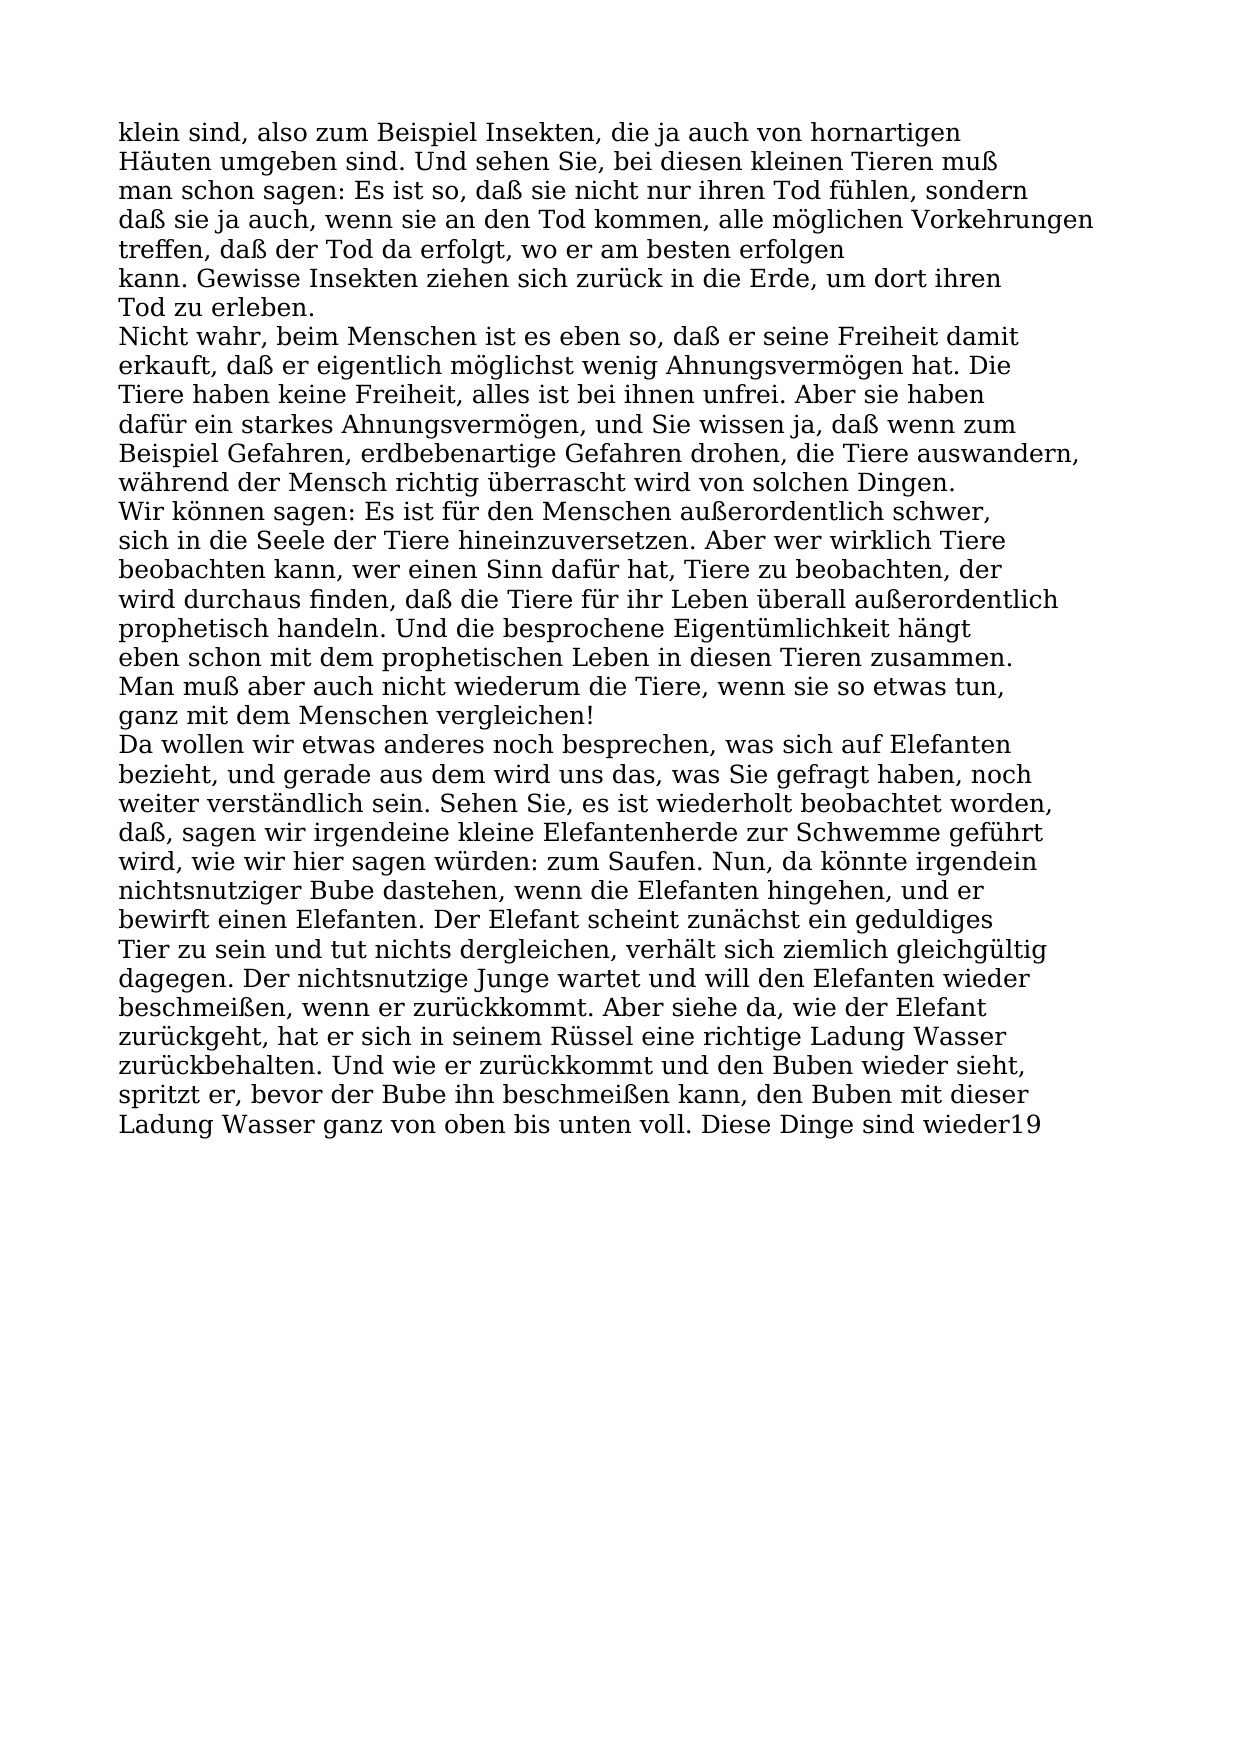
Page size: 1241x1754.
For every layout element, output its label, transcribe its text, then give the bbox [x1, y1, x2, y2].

text kann. Gewisse Insekten ziehen sich zurück in die Erde, um dort ihren [118, 264, 1122, 293]
text erkauft, daß er eigentlich möglichst wenig Ahnungsvermögen hat. Die [118, 351, 1122, 381]
text Ladung Wasser ganz von oben bis unten voll. Diese Dinge sind wieder19 [118, 1110, 1122, 1139]
text Tod zu erleben. [118, 293, 1122, 322]
text weiter verständlich sein. Sehen Sie, es ist wiederholt beobachtet worden, [118, 789, 1122, 818]
text klein sind, also zum Beispiel Insekten, die ja auch von hornartigen [118, 118, 1122, 147]
text sich in die Seele der Tiere hineinzuversetzen. Aber wer wirklich Tiere [118, 526, 1122, 556]
text Man muß aber auch nicht wiederum die Tiere, wenn sie so etwas tun, [118, 672, 1122, 701]
text dafür ein starkes Ahnungsvermögen, und Sie wissen ja, daß wenn zum [118, 410, 1122, 439]
text Da wollen wir etwas anderes noch besprechen, was sich auf Elefanten [118, 731, 1122, 760]
text spritzt er, bevor der Bube ihn beschmeißen kann, den Buben mit dieser [118, 1081, 1122, 1110]
text beobachten kann, wer einen Sinn dafür hat, Tiere zu beobachten, der [118, 556, 1122, 585]
text ganz mit dem Menschen vergleichen! [118, 701, 1122, 731]
text wird, wie wir hier sagen würden: zum Saufen. Nun, da könnte irgendein nichtsnutziger Bube dastehen, wenn die Elefanten hingehen, und er [118, 847, 1122, 906]
text beschmeißen, wenn er zurückkommt. Aber siehe da, wie der Elefant [118, 993, 1122, 1022]
text Beispiel Gefahren, erdbebenartige Gefahren drohen, die Tiere auswandern, während der Mensch richtig überrascht wird von solchen Dingen. [118, 439, 1122, 497]
text zurückbehalten. Und wie er zurückkommt und den Buben wieder sieht, [118, 1051, 1122, 1081]
text zurückgeht, hat er sich in seinem Rüssel eine richtige Ladung Wasser [118, 1022, 1122, 1051]
text wird durchaus finden, daß die Tiere für ihr Leben überall außerordentlich prophetisch handeln. Und die besprochene Eigentümlichkeit hängt [118, 585, 1122, 643]
text Tiere haben keine Freiheit, alles ist bei ihnen unfrei. Aber sie haben [118, 381, 1122, 410]
text bezieht, und gerade aus dem wird uns das, was Sie gefragt haben, noch [118, 760, 1122, 789]
text Nicht wahr, beim Menschen ist es eben so, daß er seine Freiheit damit [118, 322, 1122, 351]
text eben schon mit dem prophetischen Leben in diesen Tieren zusammen. [118, 643, 1122, 672]
text daß, sagen wir irgendeine kleine Elefantenherde zur Schwemme geführt [118, 818, 1122, 847]
text Wir können sagen: Es ist für den Menschen außerordentlich schwer, [118, 497, 1122, 526]
text dagegen. Der nichtsnutzige Junge wartet und will den Elefanten wieder [118, 964, 1122, 993]
text Häuten umgeben sind. Und sehen Sie, bei diesen kleinen Tieren muß [118, 147, 1122, 176]
text daß sie ja auch, wenn sie an den Tod kommen, alle möglichen Vorkehrungen treffen, daß der Tod da erfolgt, wo er am besten erfolgen [118, 206, 1122, 264]
text man schon sagen: Es ist so, daß sie nicht nur ihren Tod fühlen, sondern [118, 176, 1122, 206]
text Tier zu sein und tut nichts dergleichen, verhält sich ziemlich gleichgültig [118, 935, 1122, 964]
text bewirft einen Elefanten. Der Elefant scheint zunächst ein geduldiges [118, 906, 1122, 935]
